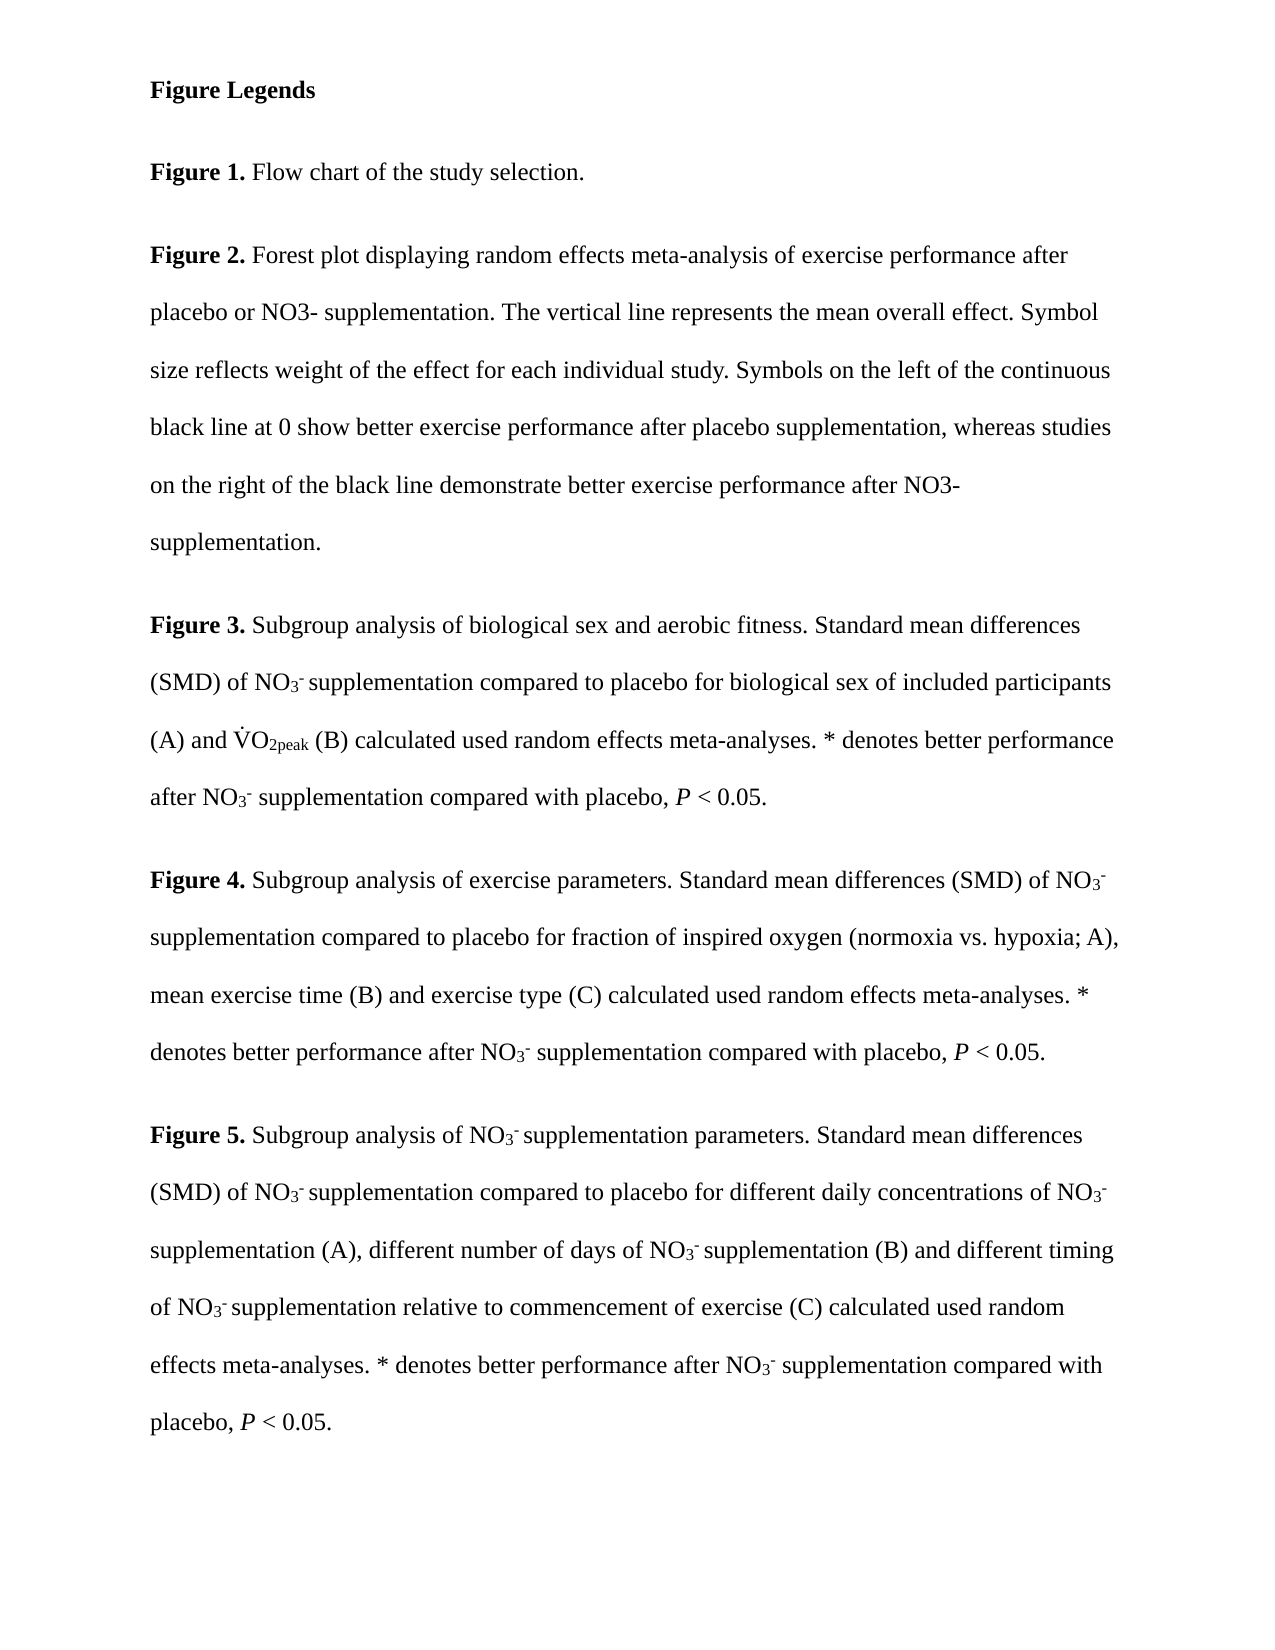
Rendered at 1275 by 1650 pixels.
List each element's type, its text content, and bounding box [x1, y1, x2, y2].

text Figure 2. Forest plot displaying random effects meta-analysis of exercise performance after placebo or NO3- supplementation. The vertical line represents the mean overall effect. Symbol size reflects weight of the effect for each individual study. Symbols on the left of the continuous black line at 0 show better exercise performance after placebo supplementation, whereas studies on the right of the black line demonstrate better exercise performance after NO3- supplementation. [150, 240, 1125, 556]
text Figure 5. Subgroup analysis of NO3- supplementation parameters. Standard mean differences (SMD) of NO3- supplementation compared to placebo for different daily concentrations of NO3- supplementation (A), different number of days of NO3- supplementation (B) and different timing of NO3- supplementation relative to commencement of exercise (C) calculated used random effects meta-analyses. * denotes better performance after NO3- supplementation compared with placebo, P < 0.05. [150, 1120, 1125, 1436]
text Figure 4. Subgroup analysis of exercise parameters. Standard mean differences (SMD) of NO3- supplementation compared to placebo for fraction of inspired oxygen (normoxia vs. hypoxia; A), mean exercise time (B) and exercise type (C) calculated used random effects meta-analyses. * denotes better performance after NO3- supplementation compared with placebo, P < 0.05. [150, 865, 1125, 1066]
text Figure 1. Flow chart of the study selection. [150, 157, 1125, 186]
text Figure 3. Subgroup analysis of biological sex and aerobic fitness. Standard mean differences (SMD) of NO3- supplementation compared to placebo for biological sex of included participants (A) and V̇O2peak (B) calculated used random effects meta-analyses. * denotes better performance after NO3- supplementation compared with placebo, P < 0.05. [150, 610, 1125, 811]
text Figure Legends [150, 75, 1125, 104]
